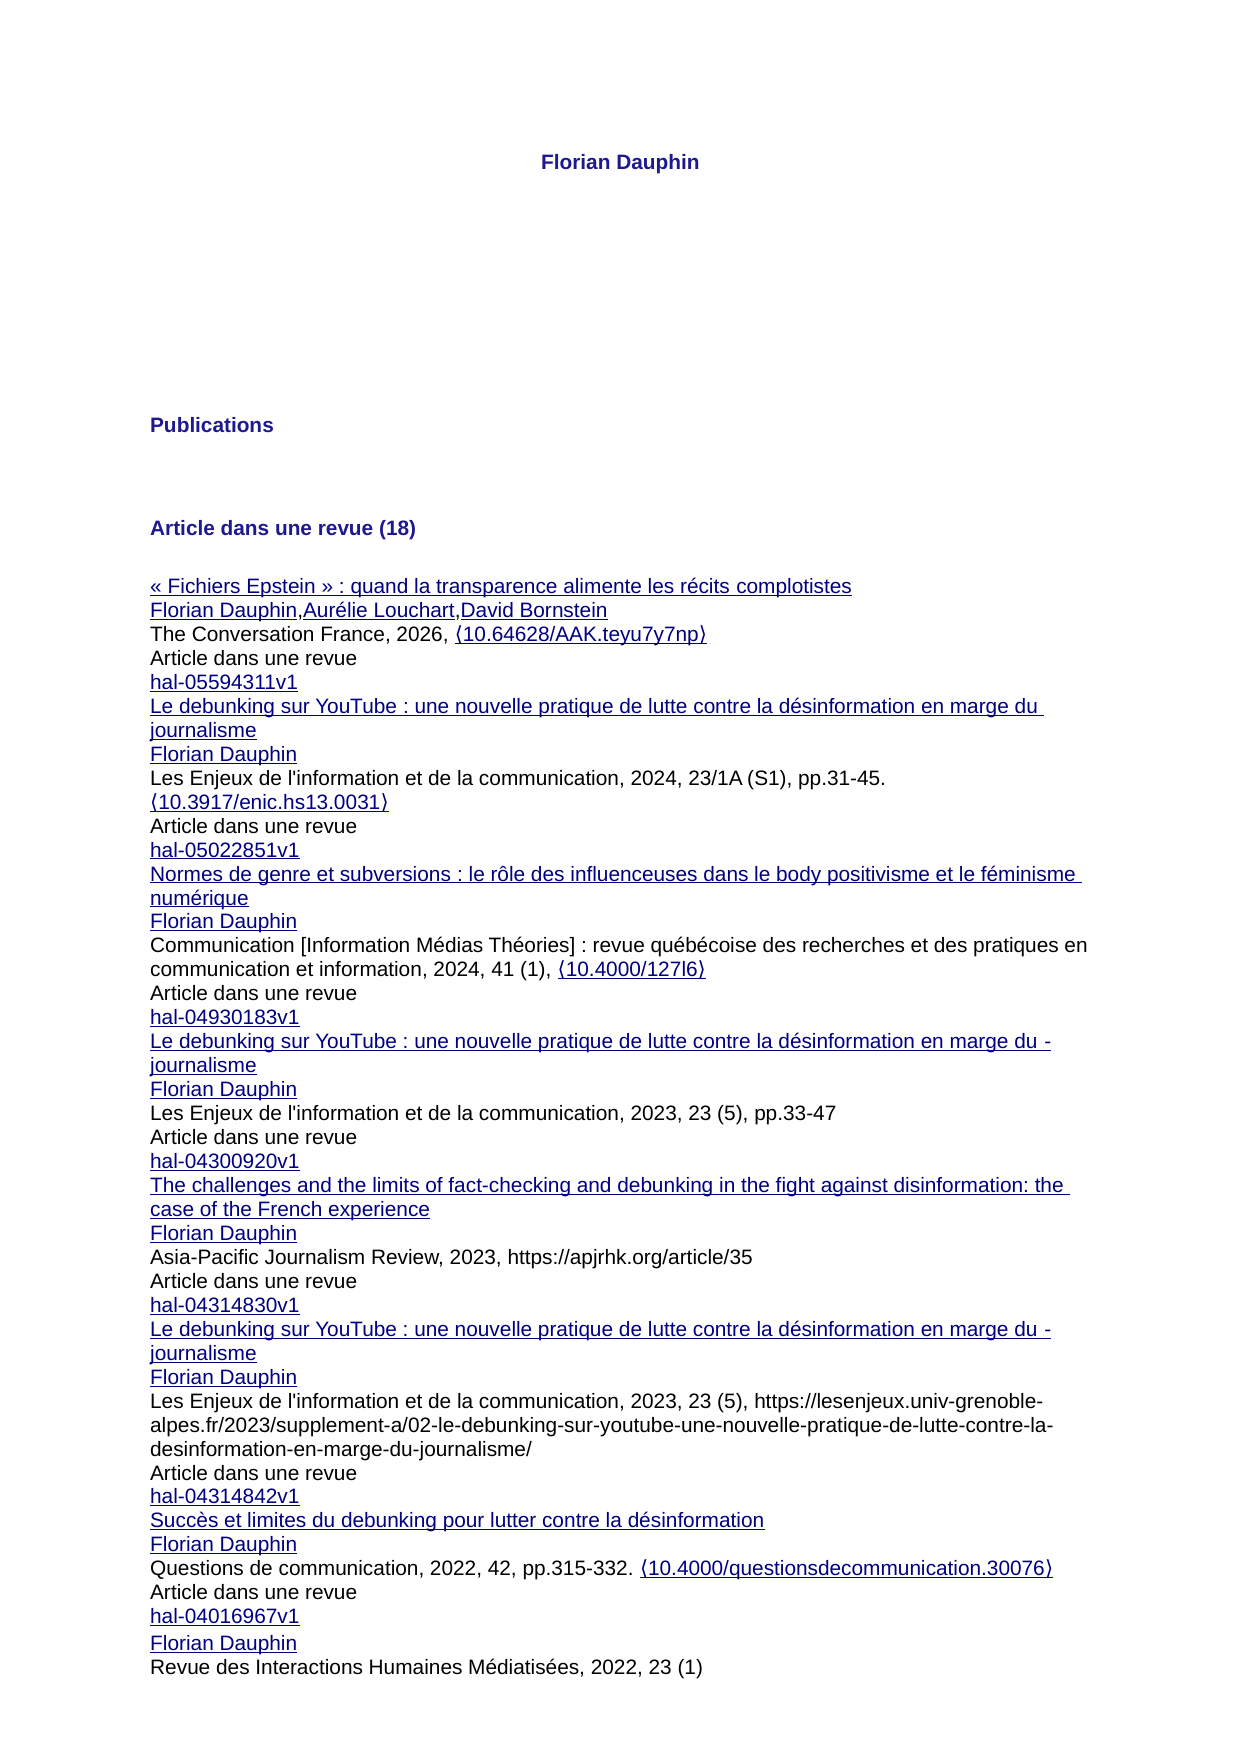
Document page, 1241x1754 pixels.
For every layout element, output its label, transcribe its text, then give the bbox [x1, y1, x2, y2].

table_cell The challenges and the limits of fact-checking and debunking in the fight against disinformation: the case of the French experience Florian Dauphin Asia-Pacific Journalism Review, 2023, https://apjrhk.org/article/35 Article dans une revue hal-04314830v1 [150, 1173, 1090, 1317]
table_cell Le debunking sur YouTube : une nouvelle pratique de lutte contre la désinformation en marge du ­journalisme Florian Dauphin Les Enjeux de l'information et de la communication, 2023, 23 (5), https://lesenjeux.univ-grenoble-alpes.fr/2023/supplement-a/02-le-debunking-sur-youtube-une-nouvelle-pratique-de-lutte-contre-la-desinformation-en-marge-du-journalisme/ Article dans une revue hal-04314842v1 [150, 1317, 1090, 1508]
table_cell Fake News et complotisme sur YouTube : comment l’algorithme favorise la polarisation des opinions Florian Dauphin Revue des Interactions Humaines Médiatisées, 2022, 23 (1) [150, 1628, 1090, 1679]
table_cell Succès et limites du debunking pour lutter contre la désinformation Florian Dauphin Questions de communication, 2022, 42, pp.315-332. ⟨10.4000/questionsdecommunication.30076⟩ Article dans une revue hal-04016967v1 [150, 1508, 1090, 1628]
table_cell Le debunking sur YouTube : une nouvelle pratique de lutte contre la désinformation en marge du ­journalisme Florian Dauphin Les Enjeux de l'information et de la communication, 2023, 23 (5), pp.33-47 Article dans une revue hal-04300920v1 [150, 1029, 1090, 1173]
table_cell Normes de genre et subversions : le rôle des influenceuses dans le body positivisme et le féminisme numérique Florian Dauphin Communication [Information Médias Théories] : revue québécoise des recherches et des pratiques en communication et information, 2024, 41 (1), ⟨10.4000/127l6⟩ Article dans une revue hal-04930183v1 [150, 861, 1090, 1029]
subtitle Article dans une revue (18) [150, 516, 1090, 539]
subtitle Publications [150, 412, 1090, 436]
table_header « Fichiers Epstein » : quand la transparence alimente les récits complotistes Florian Dauphin,Aurélie Louchart,David Bornstein The Conversation France, 2026, ⟨10.64628/AAK.teyu7y7np⟩ Article dans une revue hal-05594311v1 [150, 574, 1090, 694]
subtitle Florian Dauphin [150, 150, 1090, 174]
table_cell Le debunking sur YouTube : une nouvelle pratique de lutte contre la désinformation en marge du journalisme Florian Dauphin Les Enjeux de l'information et de la communication, 2024, 23/1A (S1), pp.31-45. ⟨10.3917/enic.hs13.0031⟩ Article dans une revue hal-05022851v1 [150, 694, 1090, 861]
